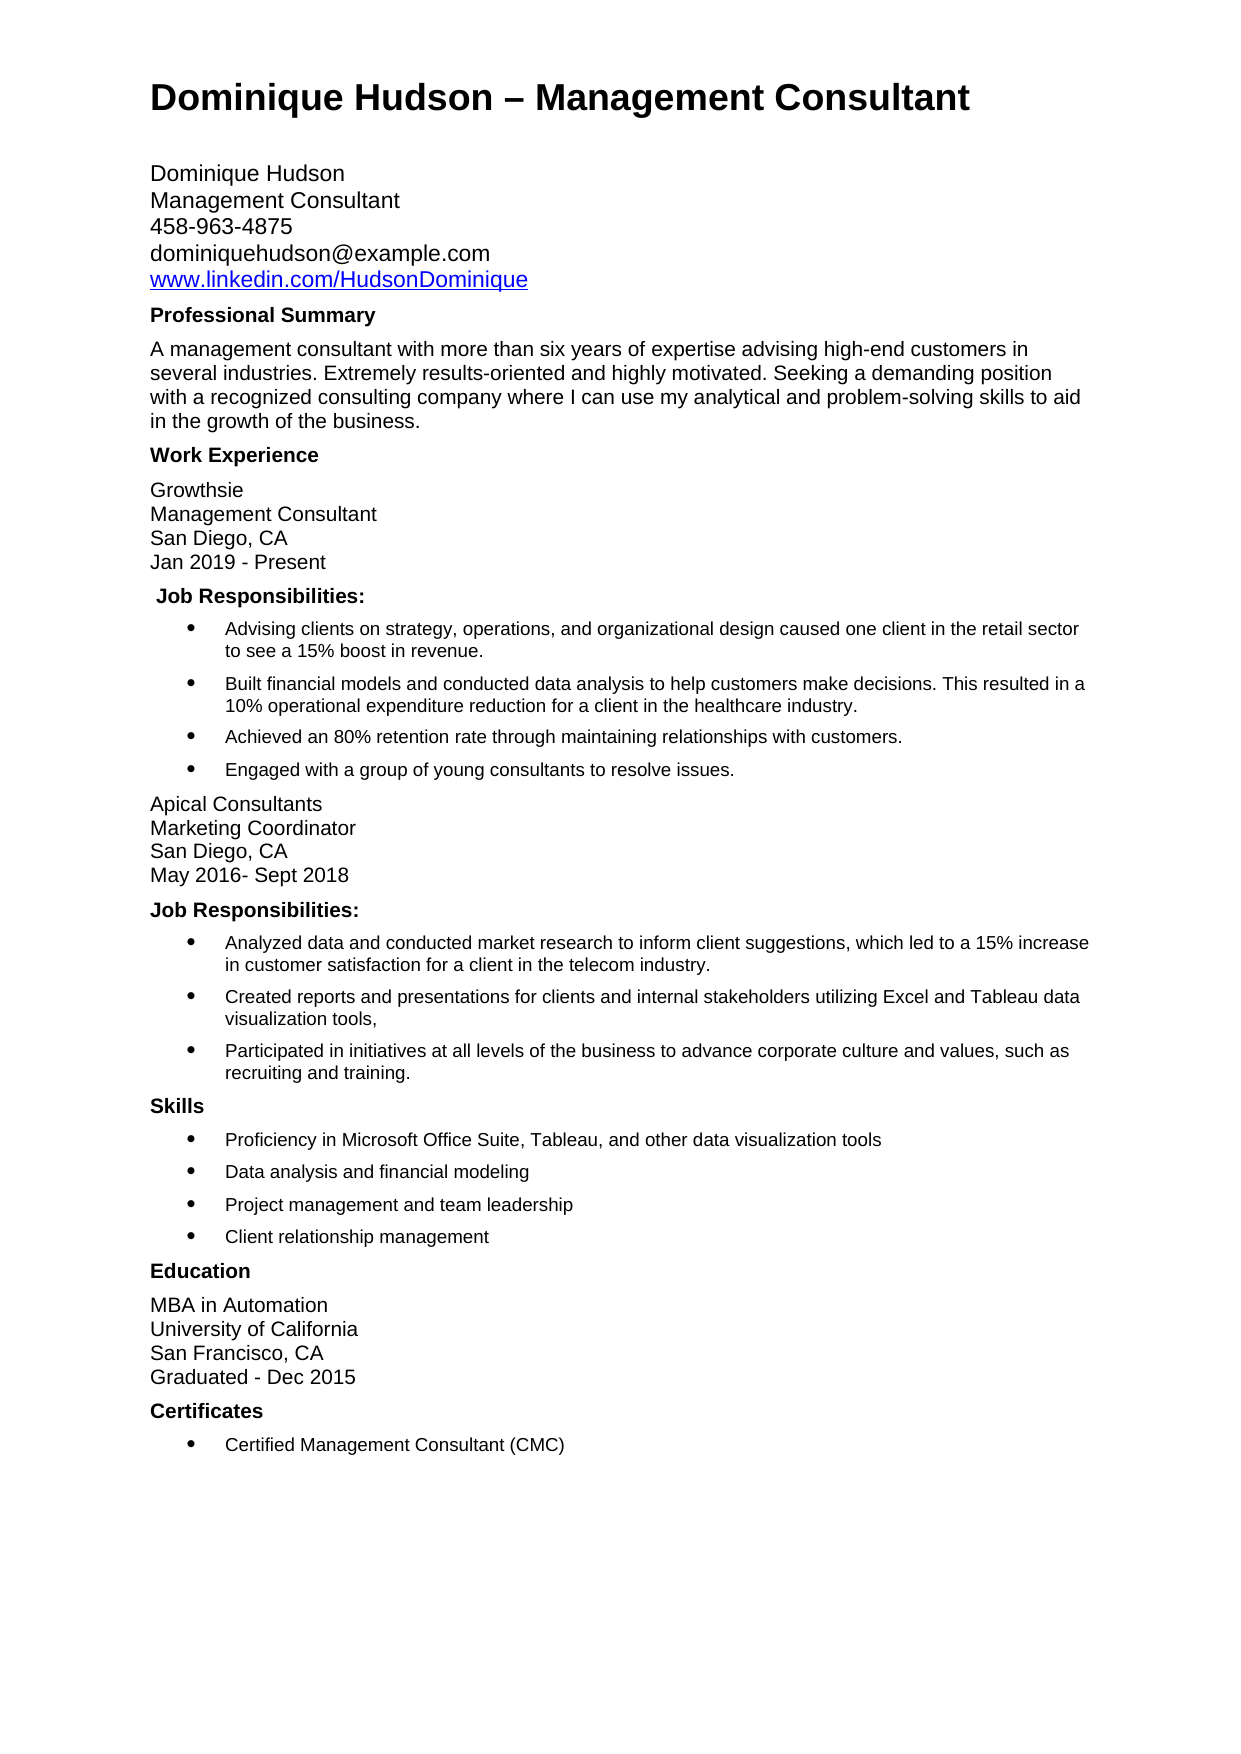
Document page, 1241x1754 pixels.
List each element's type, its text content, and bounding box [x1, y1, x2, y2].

text Skills [150, 1094, 1090, 1118]
text Education [150, 1258, 1090, 1282]
text MBA in Automation University of California San Francisco, CA Graduated - Dec 2015 [150, 1293, 1090, 1389]
text Apical Consultants Marketing Coordinator San Diego, CA May 2016- Sept 2018 [150, 791, 1090, 887]
list Proficiency in Microsoft Office Suite, Tableau, and other data visualization tools [187, 1128, 1090, 1151]
list Participated in initiatives at all levels of the business to advance corporate culture and values, such as recruiting and training. [187, 1040, 1090, 1084]
list Advising clients on strategy, operations, and organizational design caused one client in the retail sector to see a 15% boost in revenue. [187, 618, 1090, 662]
text Dominique Hudson Management Consultant 458-963-4875 dominiquehudson@example.com www.linkedin.com/HudsonDominique [150, 160, 1090, 292]
text Work Experience [150, 443, 1090, 467]
list Data analysis and financial modeling [187, 1161, 1090, 1183]
list Certified Management Consultant (CMC) [187, 1433, 1090, 1456]
text Job Responsibilities: [150, 584, 1090, 608]
list Client relationship management [187, 1226, 1090, 1248]
list Built financial models and conducted data analysis to help customers make decisions. This resulted in a 10% operational expenditure reduction for a client in the healthcare industry. [187, 672, 1090, 716]
text Professional Summary [150, 303, 1090, 327]
text A management consultant with more than six years of expertise advising high-end customers in several industries. Extremely results-oriented and highly motivated. Seeking a demanding position with a recognized consulting company where I can use my analytical and problem-solving skills to aid in the growth of the business. [150, 337, 1090, 433]
list Achieved an 80% retention rate through maintaining relationships with customers. [187, 726, 1090, 748]
list Engaged with a group of young consultants to resolve issues. [187, 759, 1090, 781]
list Analyzed data and conducted market research to inform client suggestions, which led to a 15% increase in customer satisfaction for a client in the telecom industry. [187, 932, 1090, 976]
list Created reports and presentations for clients and internal stakeholders utilizing Excel and Tableau data visualization tools, [187, 986, 1090, 1030]
list Project management and team leadership [187, 1193, 1090, 1216]
text Growthsie Management Consultant San Diego, CA Jan 2019 - Present [150, 478, 1090, 573]
text Job Responsibilities: [150, 898, 1090, 922]
text Certificates [150, 1399, 1090, 1423]
